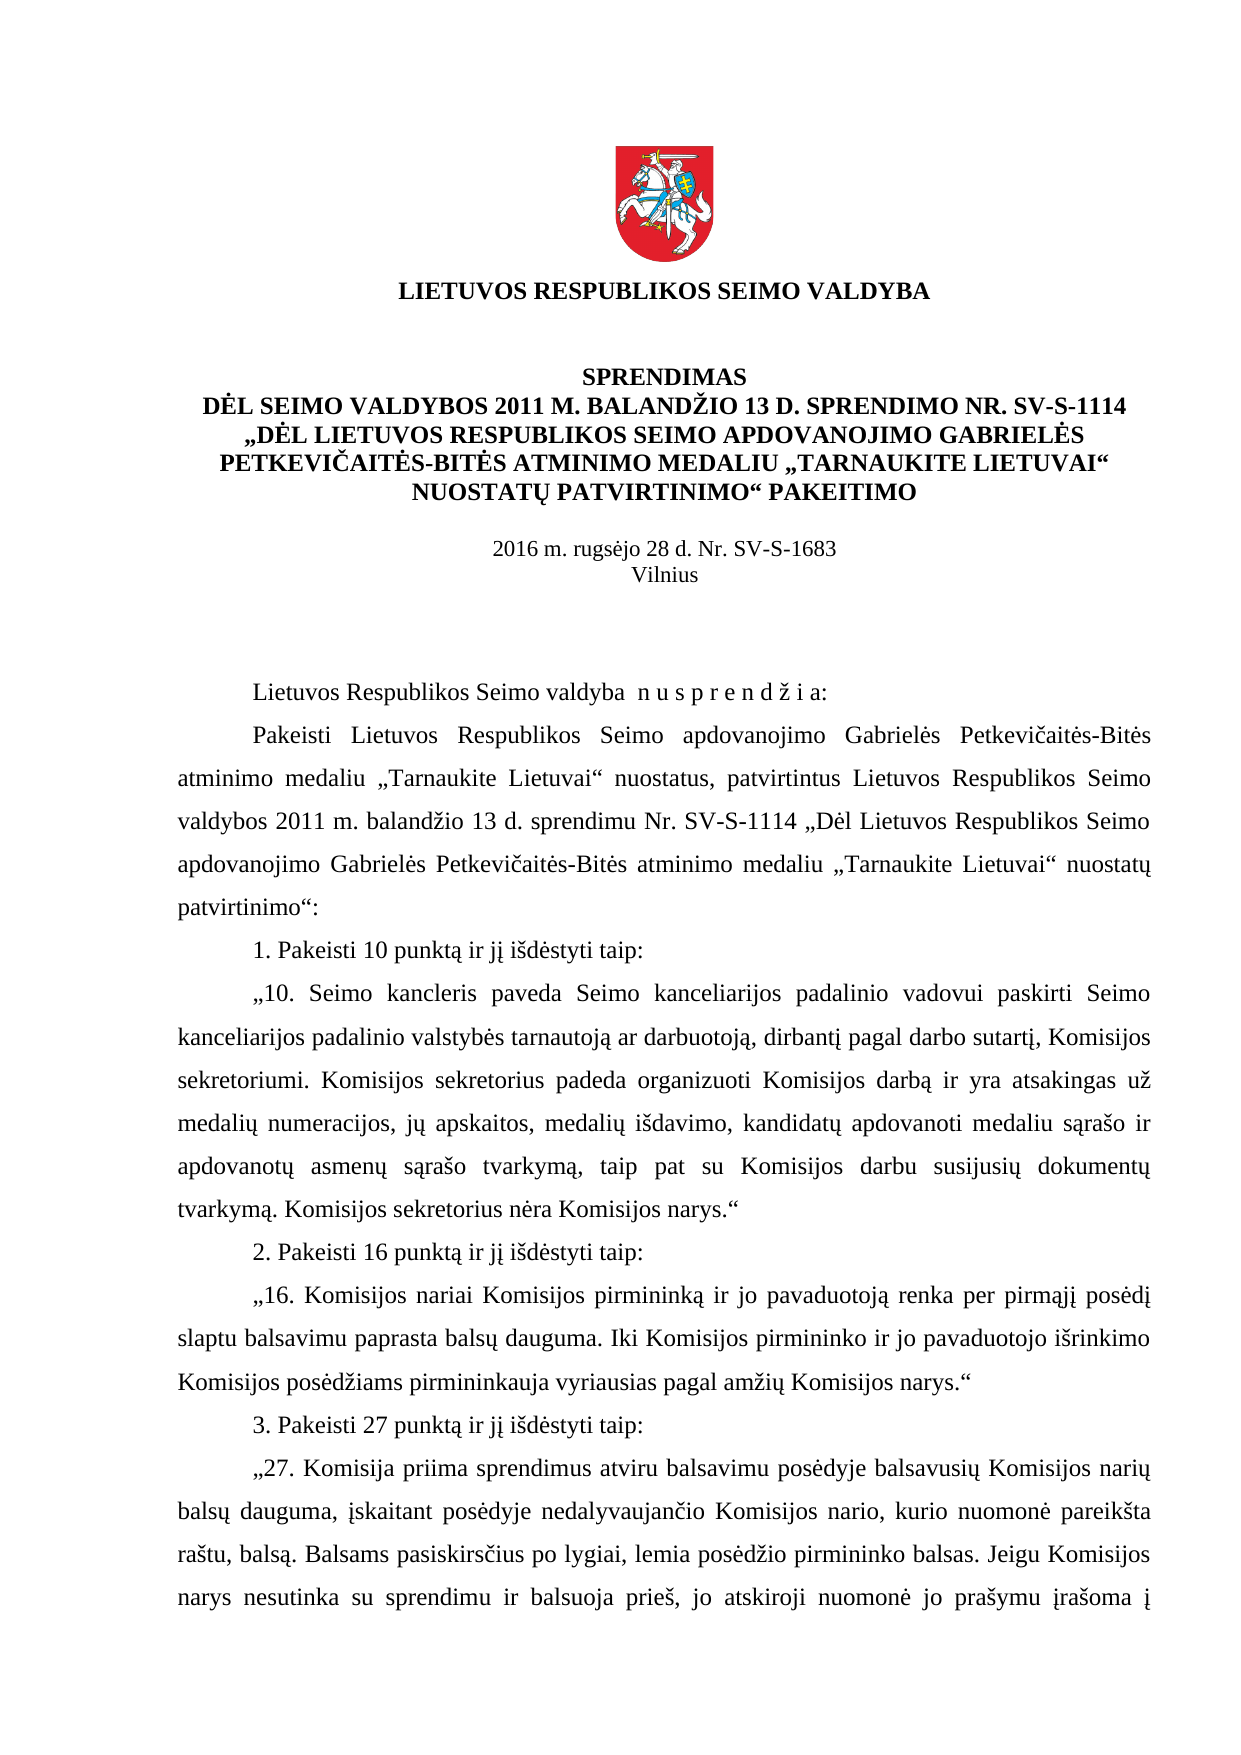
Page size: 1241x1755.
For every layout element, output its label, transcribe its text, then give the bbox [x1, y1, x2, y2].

text Pakeisti Lietuvos Respublikos Seimo apdovanojimo Gabrielės Petkevičaitės-Bitės atminimo medaliu „Tarnaukite Lietuvai“ nuostatus, patvirtintus Lietuvos Respublikos Seimo valdybos 2011 m. balandžio 13 d. sprendimu Nr. SV-S-1114 „Dėl Lietuvos Respublikos Seimo apdovanojimo Gabrielės Petkevičaitės-Bitės atminimo medaliu „Tarnaukite Lietuvai“ nuostatų patvirtinimo“: [177, 720, 1152, 921]
text Lietuvos Respublikos Seimo valdyba n u s p r e n d ž i a: [177, 677, 1152, 705]
text „27. Komisija priima sprendimus atviru balsavimu posėdyje balsavusių Komisijos narių balsų dauguma, įskaitant posėdyje nedalyvaujančio Komisijos nario, kurio nuomonė pareikšta raštu, balsą. Balsams pasiskirsčius po lygiai, lemia posėdžio pirmininko balsas. Jeigu Komisijos narys nesutinka su sprendimu ir balsuoja prieš, jo atskiroji nuomonė jo prašymu įrašoma į [177, 1453, 1152, 1611]
text SPRENDIMAS [177, 362, 1152, 391]
text „16. Komisijos nariai Komisijos pirmininką ir jo pavaduotoją renka per pirmąjį posėdį slaptu balsavimu paprasta balsų dauguma. Iki Komisijos pirmininko ir jo pavaduotojo išrinkimo Komisijos posėdžiams pirmininkauja vyriausias pagal amžių Komisijos narys.“ [177, 1280, 1152, 1395]
text 2016 m. rugsėjo 28 d. Nr. SV-S-1683 [177, 535, 1152, 561]
text DĖL SEIMO VALDYBOS 2011 M. BALANDŽIO 13 D. SPRENDIMO NR. SV-S-1114 „DĖL LIETUVOS RESPUBLIKOS SEIMO APDOVANOJIMO GABRIELĖS PETKEVIČAITĖS-BITĖS ATMINIMO MEDALIU „TARNAUKITE LIETUVAI“ NUOSTATŲ PATVIRTINIMO“ PAKEITIMO [177, 391, 1152, 506]
text „10. Seimo kancleris paveda Seimo kanceliarijos padalinio vadovui paskirti Seimo kanceliarijos padalinio valstybės tarnautoją ar darbuotoją, dirbantį pagal darbo sutartį, Komisijos sekretoriumi. Komisijos sekretorius padeda organizuoti Komisijos darbą ir yra atsakingas už medalių numeracijos, jų apskaitos, medalių išdavimo, kandidatų apdovanoti medaliu sąrašo ir apdovanotų asmenų sąrašo tvarkymą, taip pat su Komisijos darbu susijusių dokumentų tvarkymą. Komisijos sekretorius nėra Komisijos narys.“ [177, 978, 1152, 1223]
text 2. Pakeisti 16 punktą ir jį išdėstyti taip: [177, 1237, 1152, 1266]
text 3. Pakeisti 27 punktą ir jį išdėstyti taip: [177, 1410, 1152, 1438]
text LIETUVOS RESPUBLIKOS SEIMO VALDYBA [177, 276, 1152, 305]
text 1. Pakeisti 10 punktą ir jį išdėstyti taip: [177, 935, 1152, 964]
text Vilnius [177, 561, 1152, 587]
